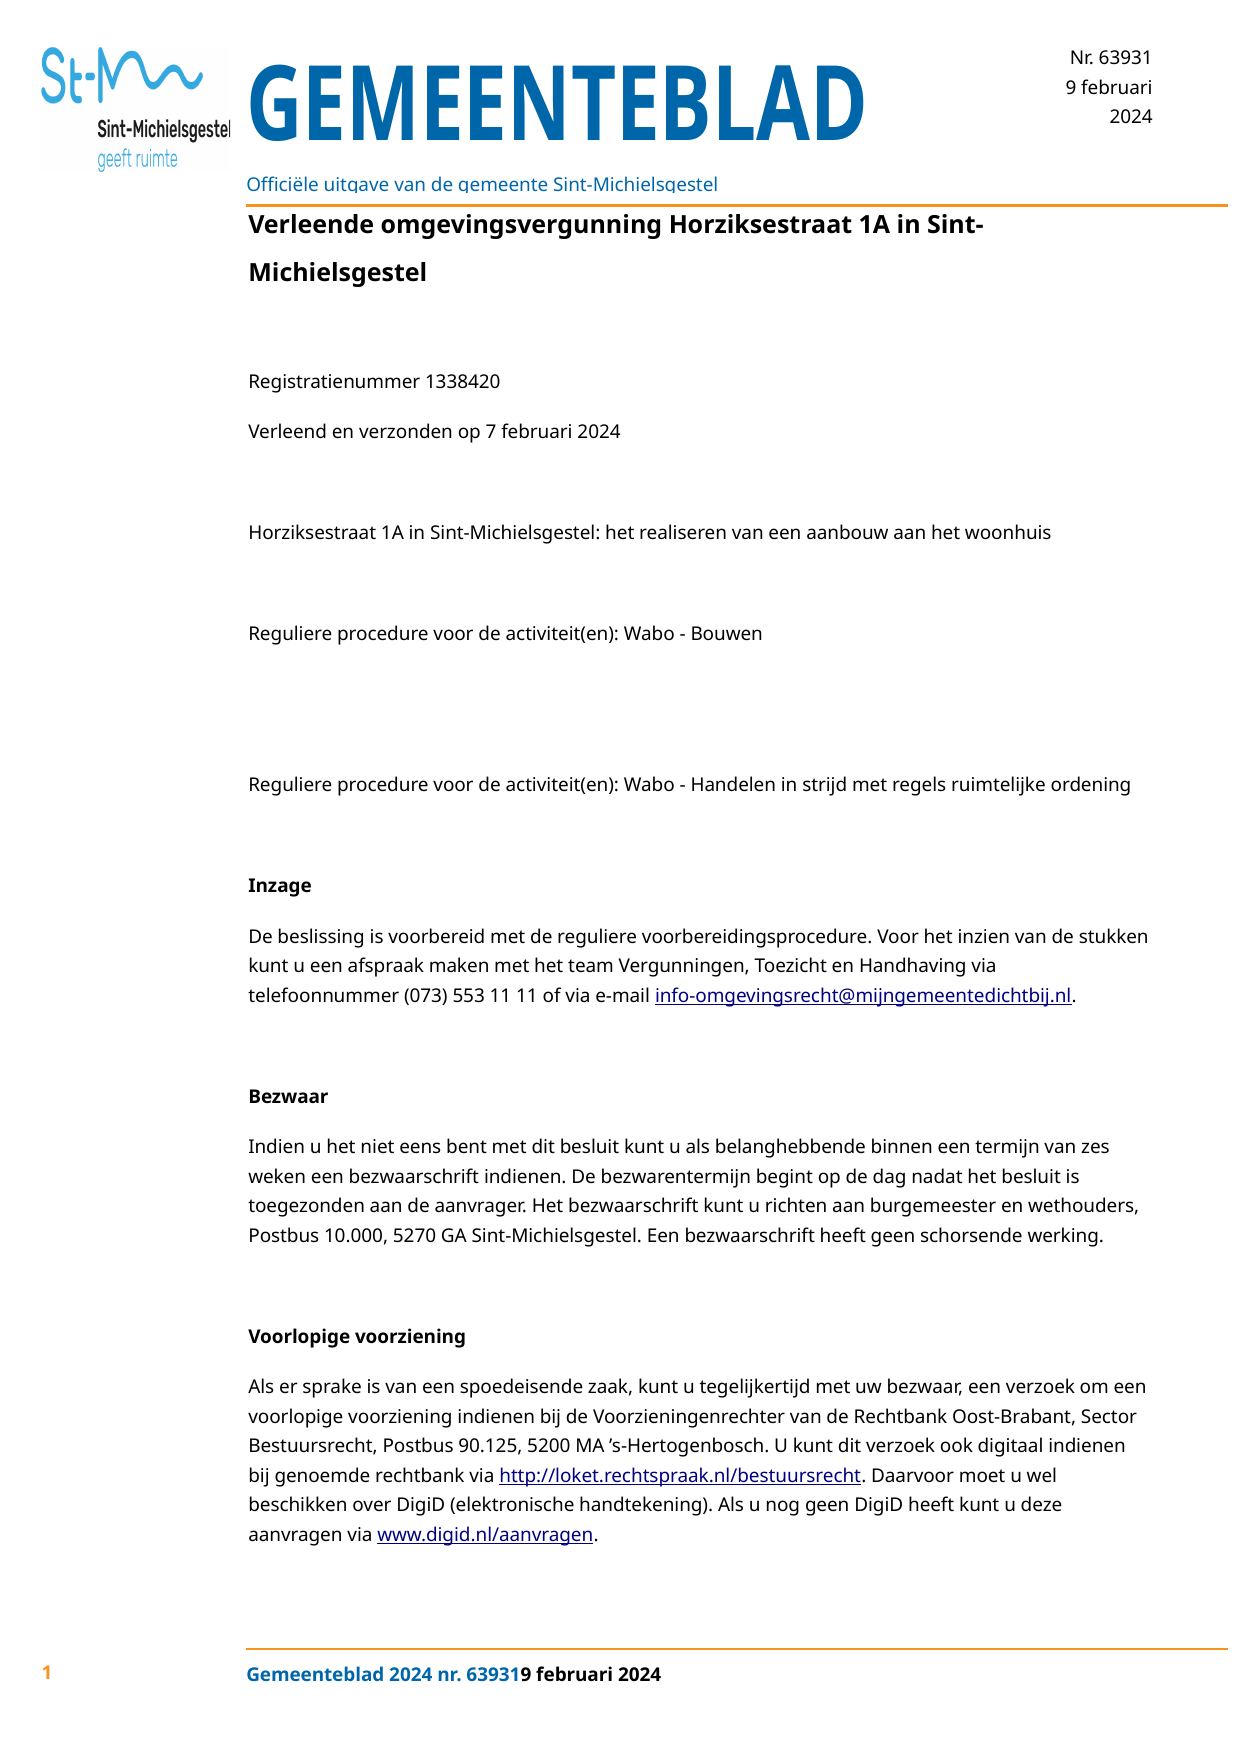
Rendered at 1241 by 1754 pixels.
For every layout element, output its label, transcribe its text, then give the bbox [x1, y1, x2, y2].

text Horziksestraat 1A in Sint-Michielsgestel: het realiseren van een aanbouw aan het woonhuis [248, 519, 1152, 545]
text Verleend en verzonden op 7 februari 2024 [248, 419, 1152, 444]
text Reguliere procedure voor de activiteit(en): Wabo - Bouwen [248, 620, 1152, 646]
picture [41, 47, 231, 172]
text Reguliere procedure voor de activiteit(en): Wabo - Handelen in strijd met regels ruimtelijke ordening [248, 772, 1152, 797]
text Bezwaar [248, 1083, 1152, 1109]
text Verleende omgevingsvergunning Horziksestraat 1A in Sint-Michielsgestel [248, 207, 1152, 288]
text De beslissing is voorbereid met de reguliere voorbereidingsprocedure. Voor het inzien van de stukken kunt u een afspraak maken met het team Vergunningen, Toezicht en Handhaving via telefoonnummer (073) 553 11 11 of via e-mail info-omgevingsrecht@mijngemeentedichtbij.nl. [248, 923, 1152, 1008]
text Als er sprake is van een spoedeisende zaak, kunt u tegelijkertijd met uw bezwaar, een verzoek om een voorlopige voorziening indienen bij de Voorzieningenrechter van de Rechtbank Oost-Brabant, Sector Bestuursrecht, Postbus 90.125, 5200 MA ’s-Hertogenbosch. U kunt dit verzoek ook digitaal indienen bij genoemde rechtbank via http://loket.rechtspraak.nl/bestuursrecht. Daarvoor moet u wel beschikken over DigiD (elektronische handtekening). Als u nog geen DigiD heeft kunt u deze aanvragen via www.digid.nl/aanvragen. [248, 1373, 1152, 1547]
text Inzage [248, 872, 1152, 898]
text Voorlopige voorziening [248, 1323, 1152, 1349]
text Registratienummer 1338420 [248, 368, 1152, 394]
text Indien u het niet eens bent met dit besluit kunt u als belanghebbende binnen een termijn van zes weken een bezwaarschrift indienen. De bezwarentermijn begint op de dag nadat het besluit is toegezonden aan de aanvrager. Het bezwaarschrift kunt u richten aan burgemeester en wethouders, Postbus 10.000, 5270 GA Sint-Michielsgestel. Een bezwaarschrift heeft geen schorsende werking. [248, 1133, 1152, 1248]
